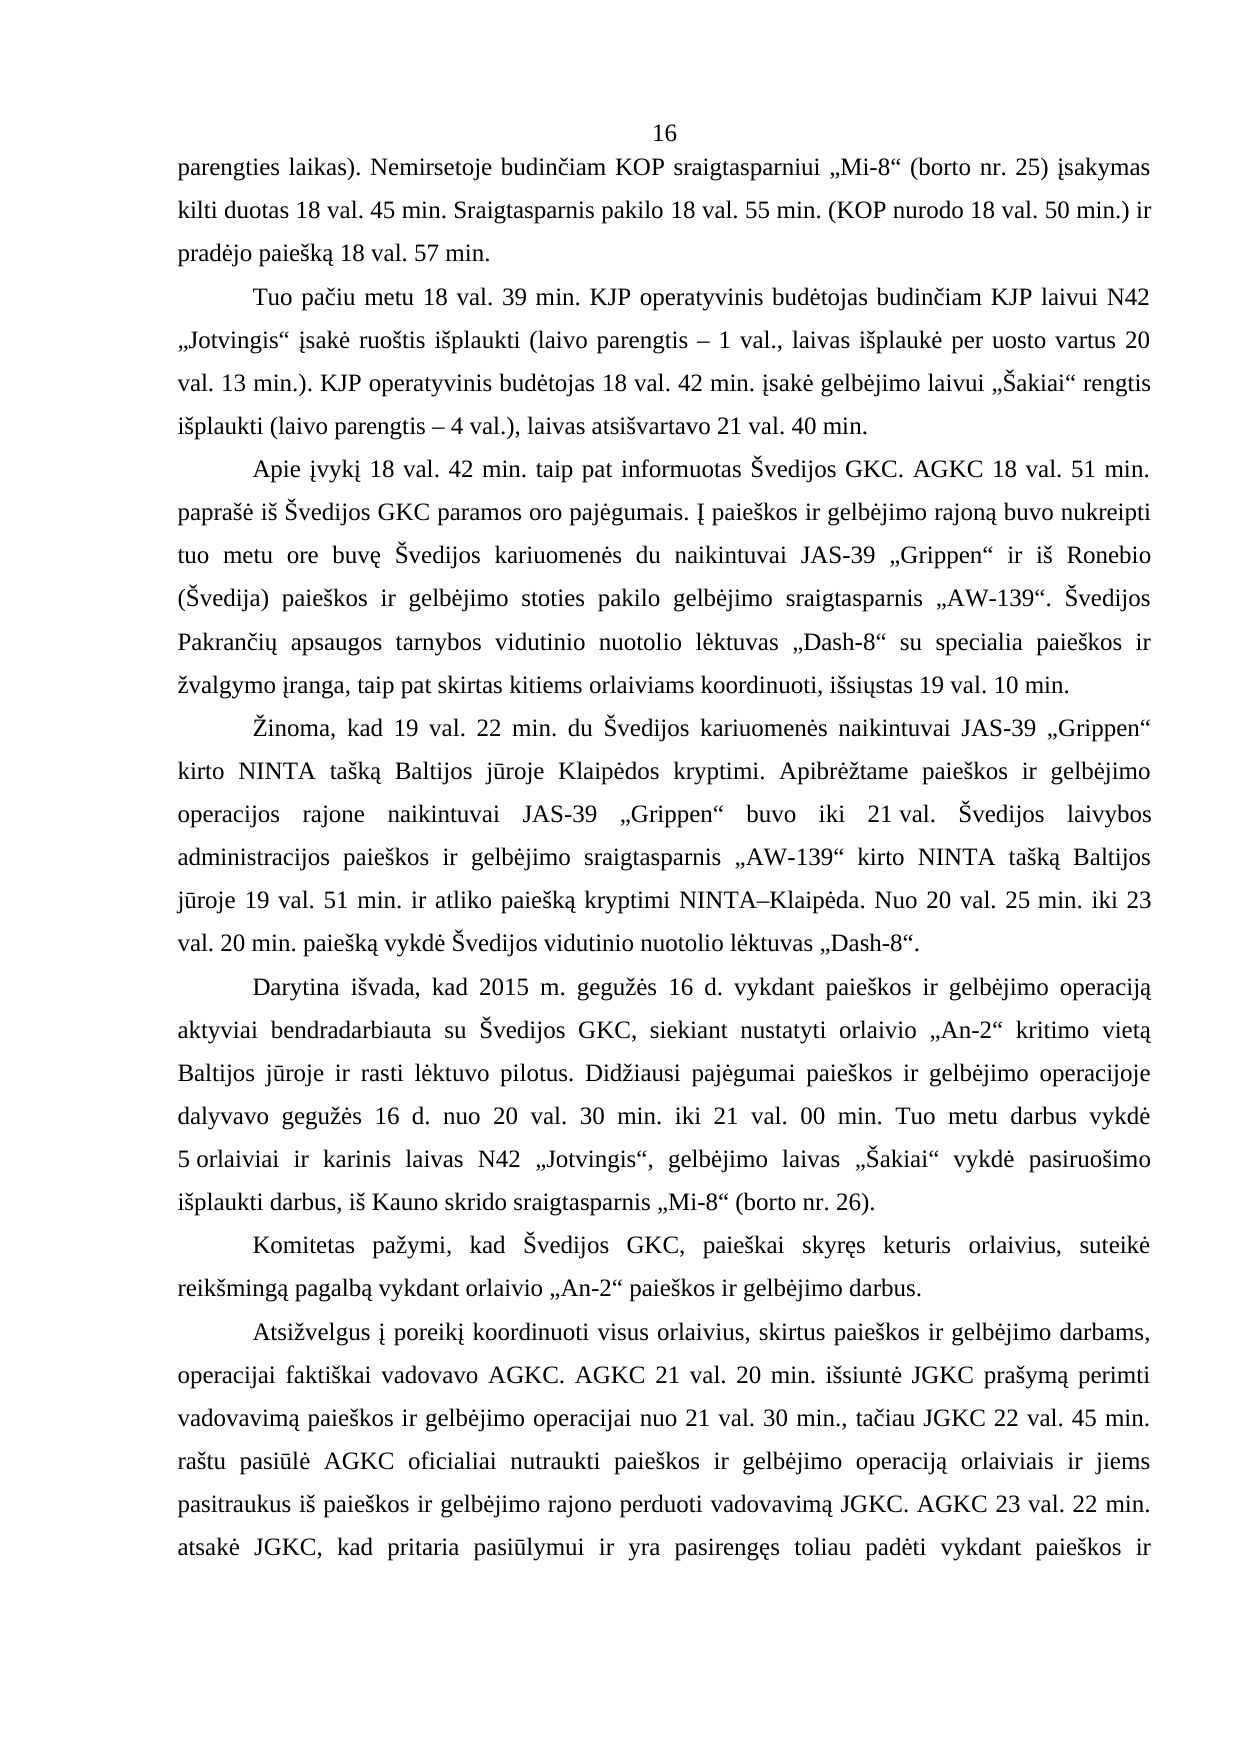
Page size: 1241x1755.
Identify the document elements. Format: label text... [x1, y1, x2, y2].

text Darytina išvada, kad 2015 m. gegužės 16 d. vykdant paieškos ir gelbėjimo operaciją aktyviai bendradarbiauta su Švedijos GKC, siekiant nustatyti orlaivio „An-2“ kritimo vietą Baltijos jūroje ir rasti lėktuvo pilotus. Didžiausi pajėgumai paieškos ir gelbėjimo operacijoje dalyvavo gegužės 16 d. nuo 20 val. 30 min. iki 21 val. 00 min. Tuo metu darbus vykdė 5 orlaiviai ir karinis laivas N42 „Jotvingis“, gelbėjimo laivas „Šakiai“ vykdė pasiruošimo išplaukti darbus, iš Kauno skrido sraigtasparnis „Mi-8“ (borto nr. 26). [177, 972, 1152, 1216]
text Atsižvelgus į poreikį koordinuoti visus orlaivius, skirtus paieškos ir gelbėjimo darbams, operacijai faktiškai vadovavo AGKC. AGKC 21 val. 20 min. išsiuntė JGKC prašymą perimti vadovavimą paieškos ir gelbėjimo operacijai nuo 21 val. 30 min., tačiau JGKC 22 val. 45 min. raštu pasiūlė AGKC oficialiai nutraukti paieškos ir gelbėjimo operaciją orlaiviais ir jiems pasitraukus iš paieškos ir gelbėjimo rajono perduoti vadovavimą JGKC. AGKC 23 val. 22 min. atsakė JGKC, kad pritaria pasiūlymui ir yra pasirengęs toliau padėti vykdant paieškos ir [177, 1317, 1152, 1561]
text Tuo pačiu metu 18 val. 39 min. KJP operatyvinis budėtojas budinčiam KJP laivui N42 „Jotvingis“ įsakė ruoštis išplaukti (laivo parengtis – 1 val., laivas išplaukė per uosto vartus 20 val. 13 min.). KJP operatyvinis budėtojas 18 val. 42 min. įsakė gelbėjimo laivui „Šakiai“ rengtis išplaukti (laivo parengtis – 4 val.), laivas atsišvartavo 21 val. 40 min. [177, 282, 1152, 440]
text Apie įvykį 18 val. 42 min. taip pat informuotas Švedijos GKC. AGKC 18 val. 51 min. paprašė iš Švedijos GKC paramos oro pajėgumais. Į paieškos ir gelbėjimo rajoną buvo nukreipti tuo metu ore buvę Švedijos kariuomenės du naikintuvai JAS-39 „Grippen“ ir iš Ronebio (Švedija) paieškos ir gelbėjimo stoties pakilo gelbėjimo sraigtasparnis „AW-139“. Švedijos Pakrančių apsaugos tarnybos vidutinio nuotolio lėktuvas „Dash-8“ su specialia paieškos ir žvalgymo įranga, taip pat skirtas kitiems orlaiviams koordinuoti, išsiųstas 19 val. 10 min. [177, 454, 1152, 698]
text parengties laikas). Nemirsetoje budinčiam KOP sraigtasparniui „Mi-8“ (borto nr. 25) įsakymas kilti duotas 18 val. 45 min. Sraigtasparnis pakilo 18 val. 55 min. (KOP nurodo 18 val. 50 min.) ir pradėjo paiešką 18 val. 57 min. [177, 152, 1152, 267]
text Komitetas pažymi, kad Švedijos GKC, paieškai skyręs keturis orlaivius, suteikė reikšmingą pagalbą vykdant orlaivio „An-2“ paieškos ir gelbėjimo darbus. [177, 1230, 1152, 1302]
text Žinoma, kad 19 val. 22 min. du Švedijos kariuomenės naikintuvai JAS-39 „Grippen“ kirto NINTA tašką Baltijos jūroje Klaipėdos kryptimi. Apibrėžtame paieškos ir gelbėjimo operacijos rajone naikintuvai JAS-39 „Grippen“ buvo iki 21 val. Švedijos laivybos administracijos paieškos ir gelbėjimo sraigtasparnis „AW-139“ kirto NINTA tašką Baltijos jūroje 19 val. 51 min. ir atliko paiešką kryptimi NINTA–Klaipėda. Nuo 20 val. 25 min. iki 23 val. 20 min. paiešką vykdė Švedijos vidutinio nuotolio lėktuvas „Dash-8“. [177, 713, 1152, 957]
